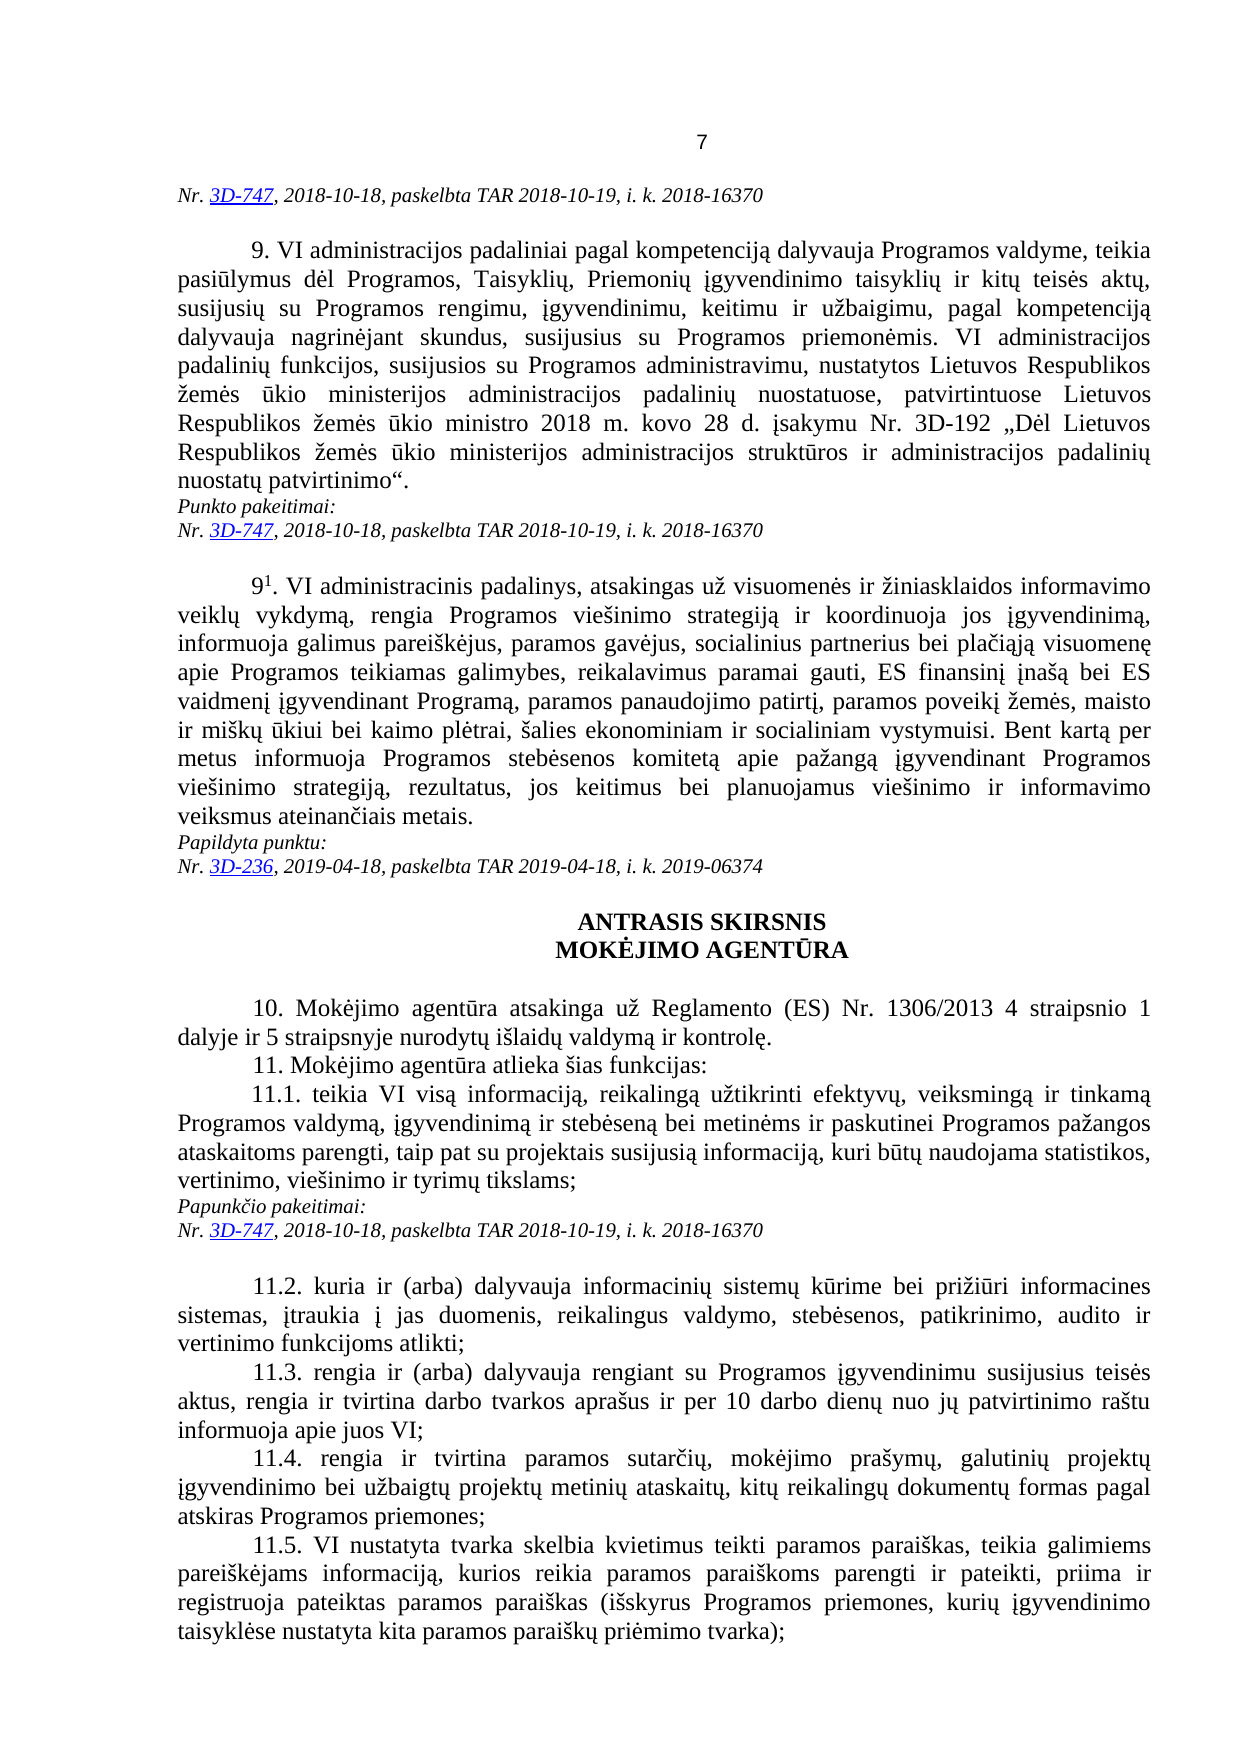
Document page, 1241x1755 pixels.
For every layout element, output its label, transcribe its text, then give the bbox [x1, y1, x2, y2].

text Nr. 3D-236, 2019-04-18, paskelbta TAR 2019-04-18, i. k. 2019-06374 [177, 854, 1152, 878]
text 11. Mokėjimo agentūra atlieka šias funkcijas: [177, 1050, 1152, 1079]
text MOKĖJIMO AGENTŪRA [177, 935, 1152, 964]
text 11.5. VI nustatyta tvarka skelbia kvietimus teikti paramos paraiškas, teikia galimiems pareiškėjams informaciją, kurios reikia paramos paraiškoms parengti ir pateikti, priima ir registruoja pateiktas paramos paraiškas (išskyrus Programos priemones, kurių įgyvendinimo taisyklėse nustatyta kita paramos paraiškų priėmimo tvarka); [177, 1530, 1152, 1645]
text Nr. 3D-747, 2018-10-18, paskelbta TAR 2018-10-19, i. k. 2018-16370 [177, 1218, 1152, 1242]
text 11.1. teikia VI visą informaciją, reikalingą užtikrinti efektyvų, veiksmingą ir tinkamą Programos valdymą, įgyvendinimą ir stebėseną bei metinėms ir paskutinei Programos pažangos ataskaitoms parengti, taip pat su projektais susijusią informaciją, kuri būtų naudojama statistikos, vertinimo, viešinimo ir tyrimų tikslams; [177, 1079, 1152, 1194]
text 91. VI administracinis padalinys, atsakingas už visuomenės ir žiniasklaidos informavimo veiklų vykdymą, rengia Programos viešinimo strategiją ir koordinuoja jos įgyvendinimą, informuoja galimus pareiškėjus, paramos gavėjus, socialinius partnerius bei plačiąją visuomenę apie Programos teikiamas galimybes, reikalavimus paramai gauti, ES finansinį įnašą bei ES vaidmenį įgyvendinant Programą, paramos panaudojimo patirtį, paramos poveikį žemės, maisto ir miškų ūkiui bei kaimo plėtrai, šalies ekonominiam ir socialiniam vystymuisi. Bent kartą per metus informuoja Programos stebėsenos komitetą apie pažangą įgyvendinant Programos viešinimo strategiją, rezultatus, jos keitimus bei planuojamus viešinimo ir informavimo veiksmus ateinančiais metais. [177, 571, 1152, 830]
text 11.3. rengia ir (arba) dalyvauja rengiant su Programos įgyvendinimu susijusius teisės aktus, rengia ir tvirtina darbo tvarkos aprašus ir per 10 darbo dienų nuo jų patvirtinimo raštu informuoja apie juos VI; [177, 1357, 1152, 1443]
text 9. VI administracijos padaliniai pagal kompetenciją dalyvauja Programos valdyme, teikia pasiūlymus dėl Programos, Taisyklių, Priemonių įgyvendinimo taisyklių ir kitų teisės aktų, susijusių su Programos rengimu, įgyvendinimu, keitimu ir užbaigimu, pagal kompetenciją dalyvauja nagrinėjant skundus, susijusius su Programos priemonėmis. VI administracijos padalinių funkcijos, susijusios su Programos administravimu, nustatytos Lietuvos Respublikos žemės ūkio ministerijos administracijos padalinių nuostatuose, patvirtintuose Lietuvos Respublikos žemės ūkio ministro 2018 m. kovo 28 d. įsakymu Nr. 3D-192 „Dėl Lietuvos Respublikos žemės ūkio ministerijos administracijos struktūros ir administracijos padalinių nuostatų patvirtinimo“. [177, 235, 1152, 494]
text Papunkčio pakeitimai: [177, 1194, 1152, 1218]
text Nr. 3D-747, 2018-10-18, paskelbta TAR 2018-10-19, i. k. 2018-16370 [177, 183, 1152, 207]
text ANTRASIS SKIRSNIS [177, 907, 1152, 935]
text 10. Mokėjimo agentūra atsakinga už Reglamento (ES) Nr. 1306/2013 4 straipsnio 1 dalyje ir 5 straipsnyje nurodytų išlaidų valdymą ir kontrolę. [177, 993, 1152, 1050]
text Papildyta punktu: [177, 830, 1152, 854]
text 11.4. rengia ir tvirtina paramos sutarčių, mokėjimo prašymų, galutinių projektų įgyvendinimo bei užbaigtų projektų metinių ataskaitų, kitų reikalingų dokumentų formas pagal atskiras Programos priemones; [177, 1443, 1152, 1530]
text 11.2. kuria ir (arba) dalyvauja informacinių sistemų kūrime bei prižiūri informacines sistemas, įtraukia į jas duomenis, reikalingus valdymo, stebėsenos, patikrinimo, audito ir vertinimo funkcijoms atlikti; [177, 1271, 1152, 1357]
text Nr. 3D-747, 2018-10-18, paskelbta TAR 2018-10-19, i. k. 2018-16370 [177, 518, 1152, 542]
text Punkto pakeitimai: [177, 494, 1152, 518]
